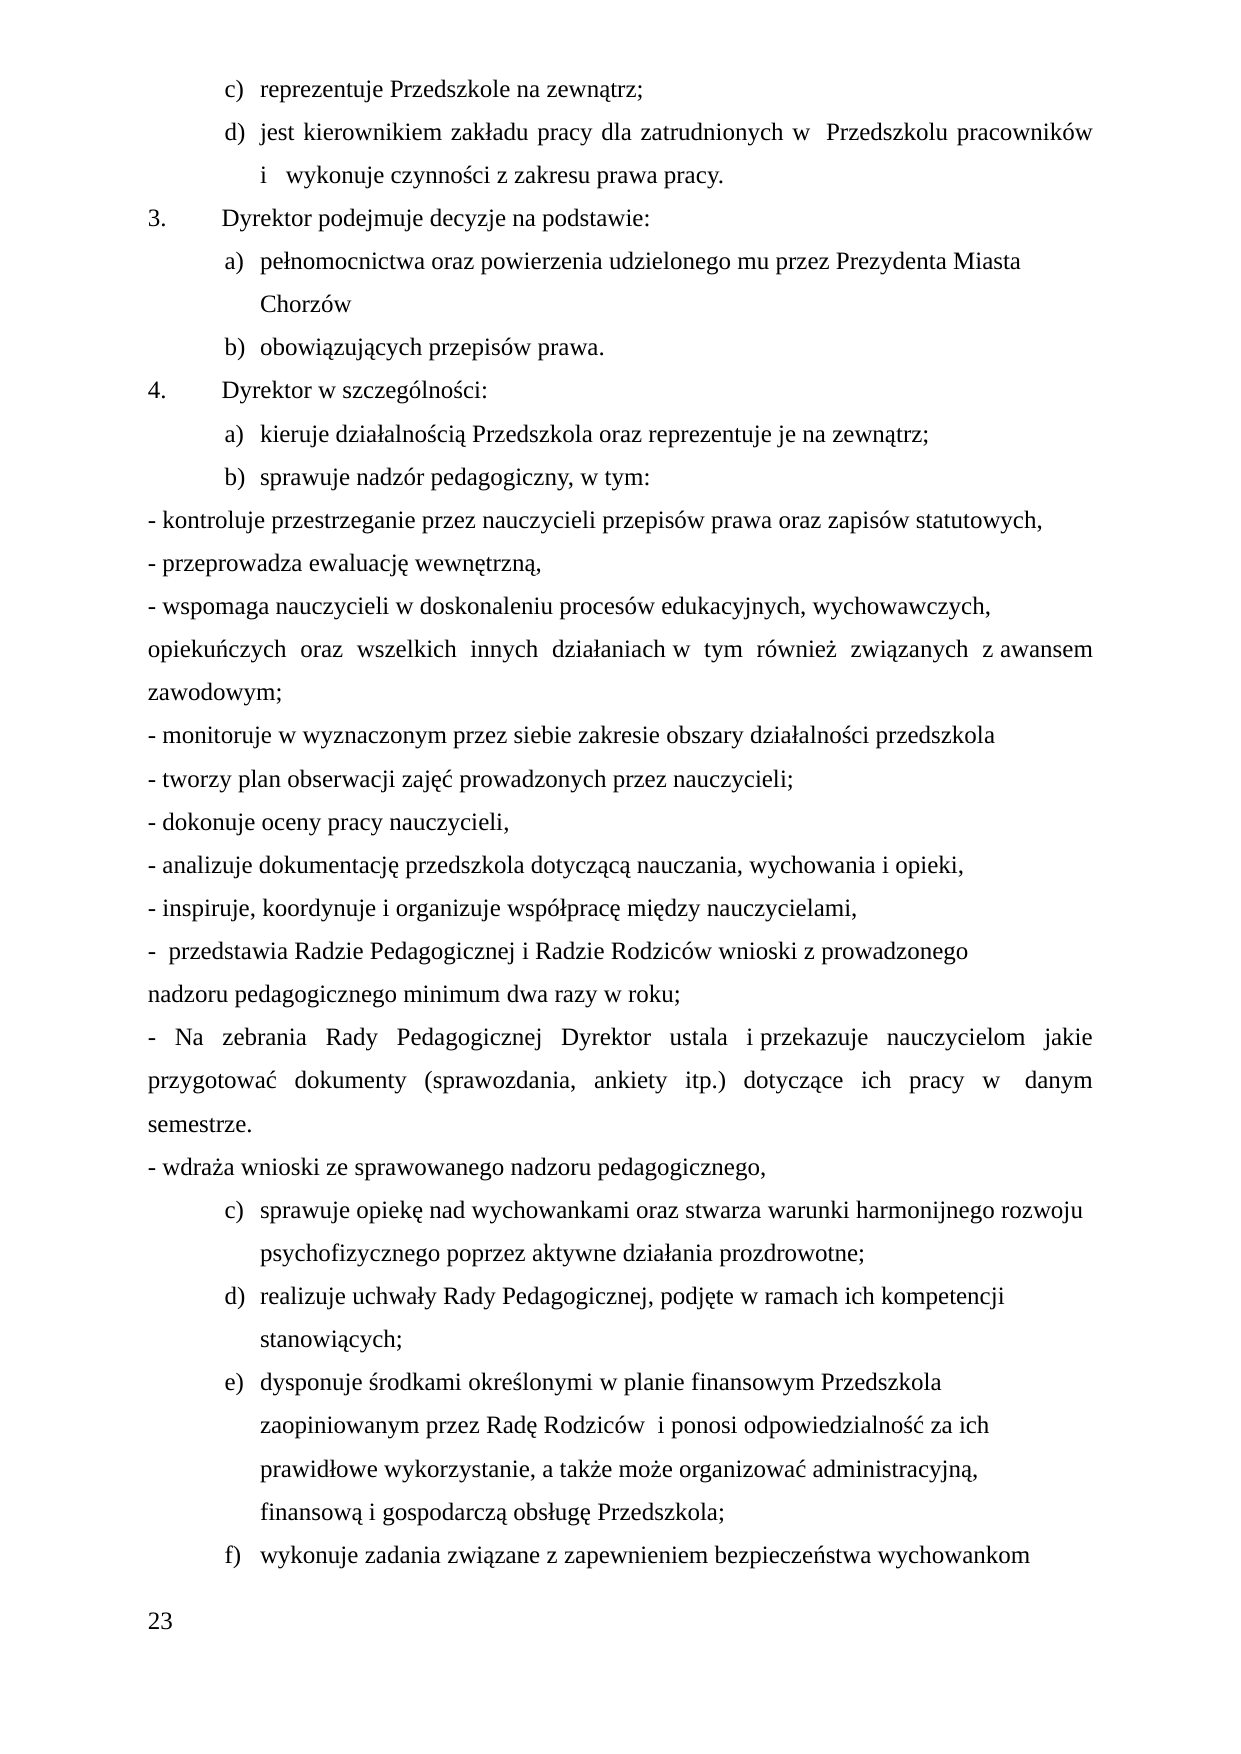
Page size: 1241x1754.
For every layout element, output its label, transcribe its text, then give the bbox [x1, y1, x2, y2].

list sprawuje opiekę nad wychowankami oraz stwarza warunki harmonijnego rozwoju psychofizycznego poprzez aktywne działania prozdrowotne; [224, 1195, 1093, 1267]
list reprezentuje Przedszkole na zewnątrz; [224, 74, 1093, 102]
text - tworzy plan obserwacji zajęć prowadzonych przez nauczycieli; [148, 764, 1093, 792]
text - kontroluje przestrzeganie przez nauczycieli przepisów prawa oraz zapisów statutowych, [148, 505, 1093, 534]
list dysponuje środkami określonymi w planie finansowym Przedszkola zaopiniowanym przez Radę Rodziców i ponosi odpowiedzialność za ich prawidłowe wykorzystanie, a także może organizować administracyjną, finansową i gospodarczą obsługę Przedszkola; [224, 1367, 1093, 1526]
list jest kierownikiem zakładu pracy dla zatrudnionych w Przedszkolu pracowników i wykonuje czynności z zakresu prawa pracy. [224, 117, 1093, 189]
text nadzoru pedagogicznego minimum dwa razy w roku; [148, 979, 1093, 1008]
text - przeprowadza ewaluację wewnętrzną, [148, 548, 1093, 577]
text 3. Dyrektor podejmuje decyzje na podstawie: [148, 203, 1093, 232]
text - dokonuje oceny pracy nauczycieli, [148, 807, 1093, 836]
text - Na zebrania Rady Pedagogicznej Dyrektor ustala i przekazuje nauczycielom jakie przygotować dokumenty (sprawozdania, ankiety itp.) dotyczące ich pracy w danym semestrze. [148, 1022, 1093, 1137]
list obowiązujących przepisów prawa. [224, 332, 1093, 361]
text opiekuńczych oraz wszelkich innych działaniach w tym również związanych z awansem zawodowym; [148, 634, 1093, 706]
text 4. Dyrektor w szczególności: [148, 376, 1093, 404]
text - analizuje dokumentację przedszkola dotyczącą nauczania, wychowania i opieki, [148, 850, 1093, 879]
list pełnomocnictwa oraz powierzenia udzielonego mu przez Prezydenta Miasta Chorzów [224, 246, 1093, 318]
list sprawuje nadzór pedagogiczny, w tym: [224, 462, 1093, 491]
list wykonuje zadania związane z zapewnieniem bezpieczeństwa wychowankom [224, 1540, 1093, 1569]
list kieruje działalnością Przedszkola oraz reprezentuje je na zewnątrz; [224, 419, 1093, 447]
text - wspomaga nauczycieli w doskonaleniu procesów edukacyjnych, wychowawczych, [148, 591, 1093, 620]
text - wdraża wnioski ze sprawowanego nadzoru pedagogicznego, [148, 1152, 1093, 1181]
text - monitoruje w wyznaczonym przez siebie zakresie obszary działalności przedszkola [148, 721, 1093, 749]
list realizuje uchwały Rady Pedagogicznej, podjęte w ramach ich kompetencji stanowiących; [224, 1281, 1093, 1353]
text - inspiruje, koordynuje i organizuje współpracę między nauczycielami, [148, 893, 1093, 922]
text - przedstawia Radzie Pedagogicznej i Radzie Rodziców wnioski z prowadzonego [148, 936, 1093, 965]
